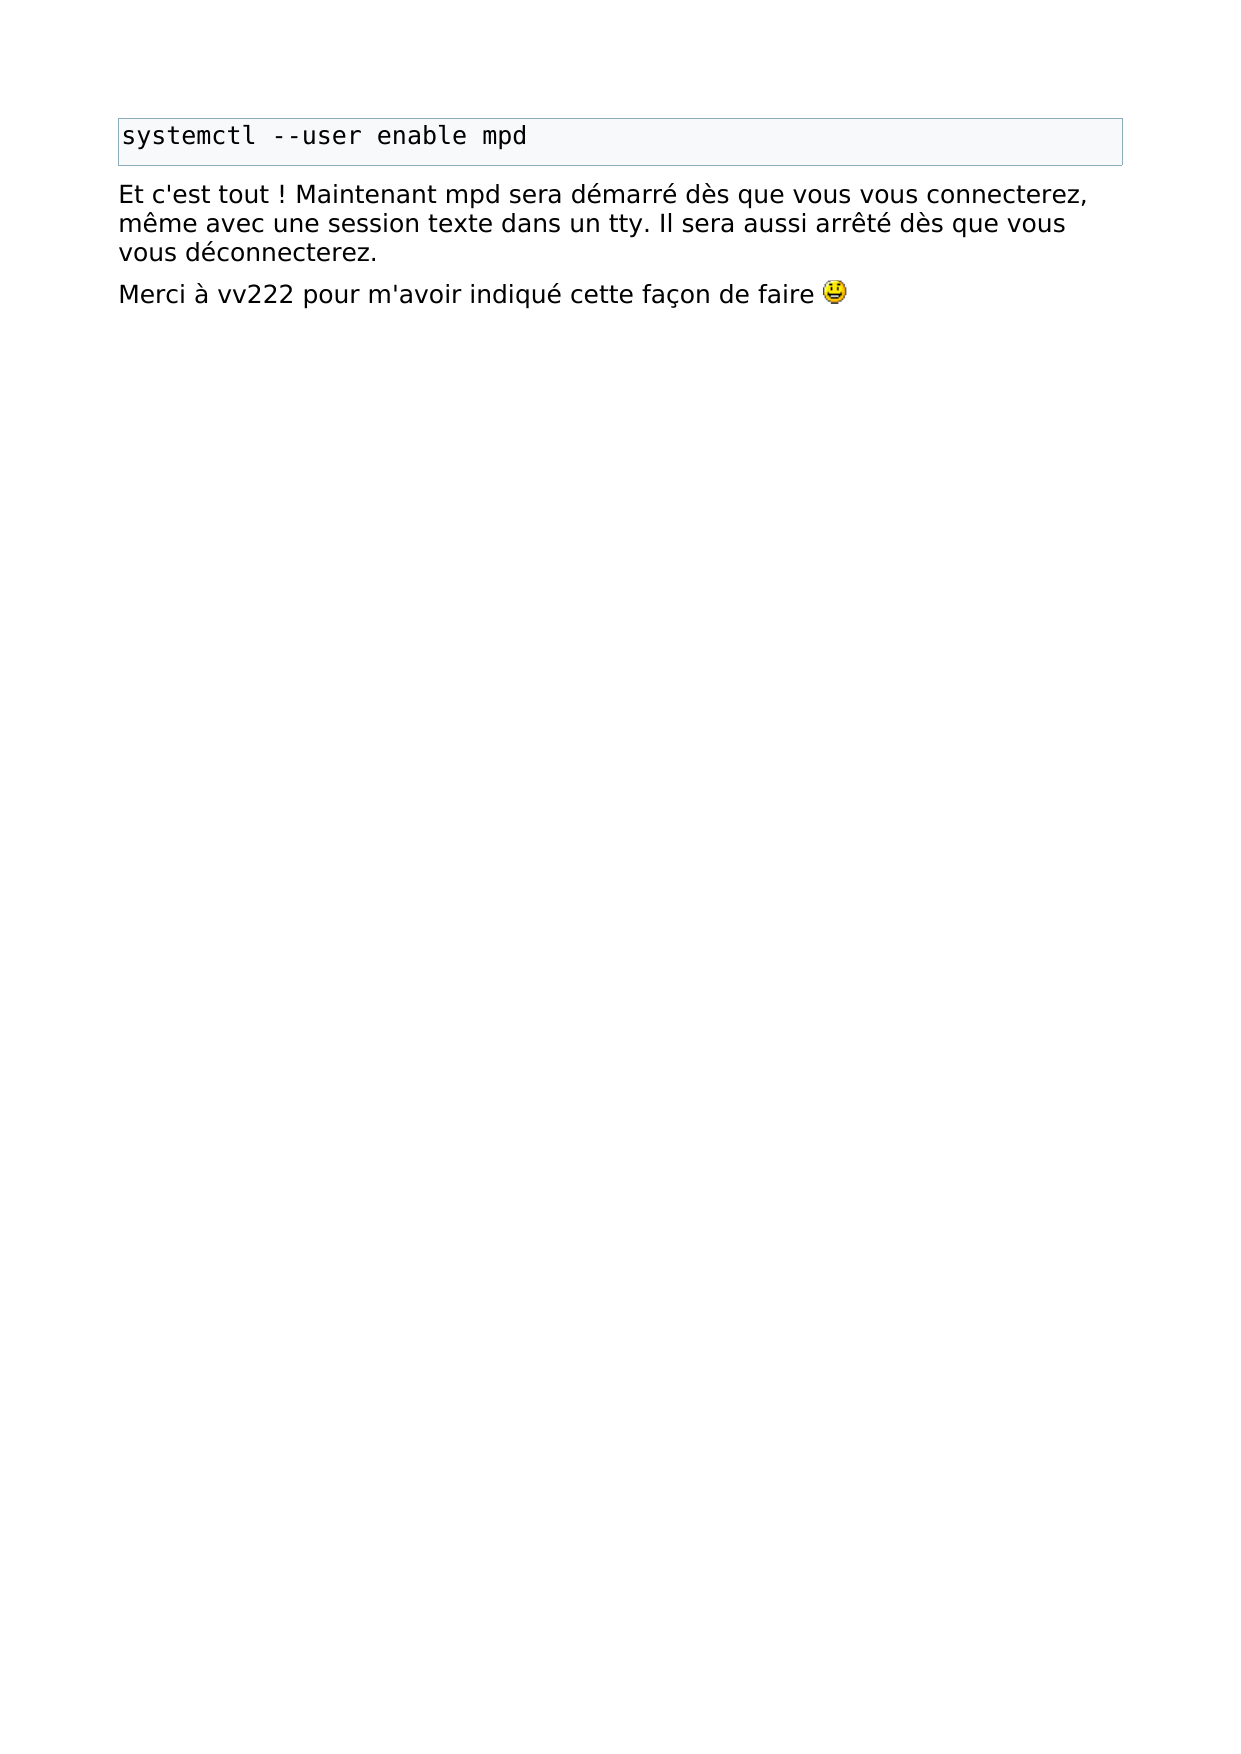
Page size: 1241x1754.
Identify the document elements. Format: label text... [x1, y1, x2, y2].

table_header systemctl --user enable mpd [119, 119, 1122, 165]
text Merci à vv222 pour m'avoir indiqué cette façon de faire [118, 280, 1122, 309]
text Et c'est tout ! Maintenant mpd sera démarré dès que vous vous connecterez, même avec une session texte dans un tty. Il sera aussi arrêté dès que vous vous déconnecterez. [118, 180, 1122, 267]
picture [823, 280, 847, 304]
